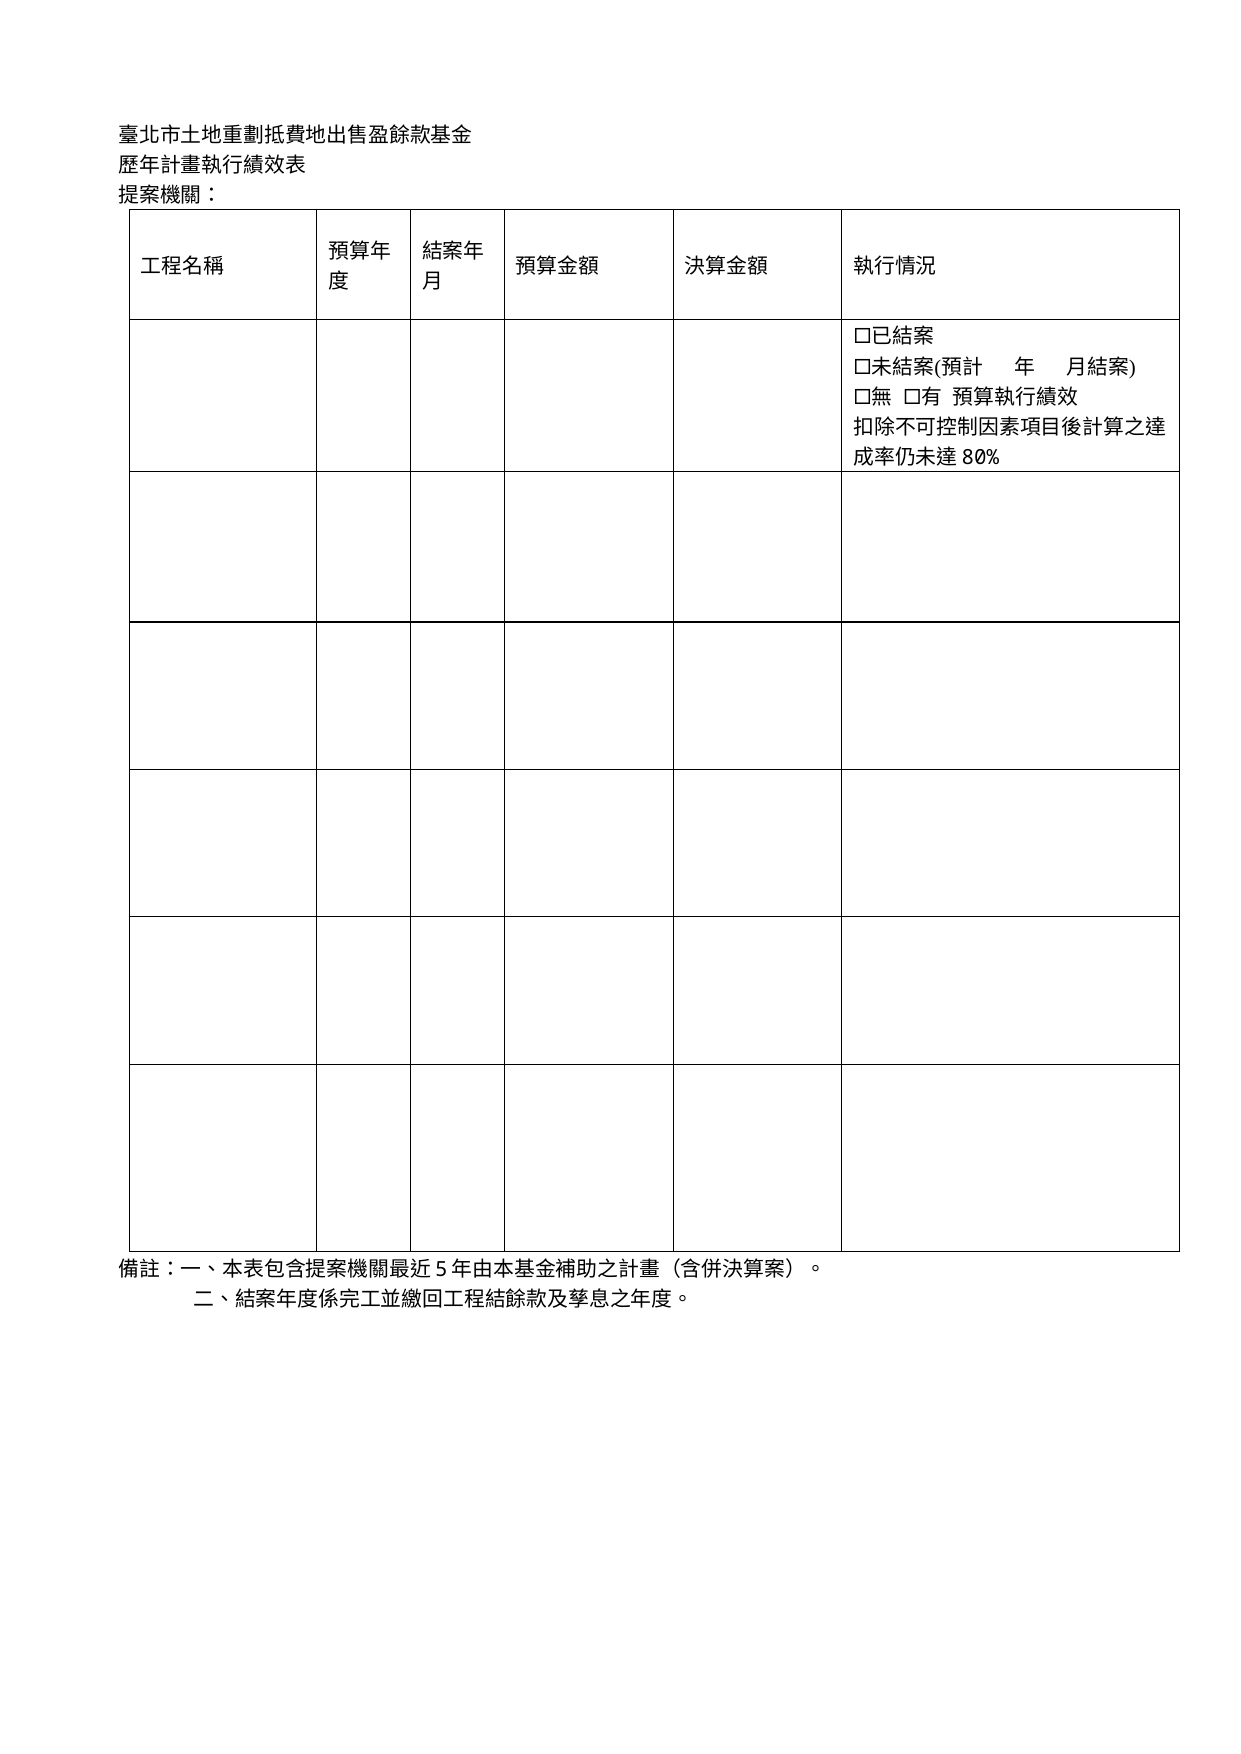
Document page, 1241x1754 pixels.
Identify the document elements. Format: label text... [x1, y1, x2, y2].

table_cell [411, 320, 504, 471]
text 提案機關： [118, 178, 1122, 209]
table_cell [842, 623, 1179, 769]
table_cell [317, 472, 410, 621]
table_cell [505, 472, 673, 621]
table_cell [411, 917, 504, 1064]
table_cell [674, 472, 841, 621]
table_header 工程名稱 [130, 210, 316, 319]
table_cell [317, 770, 410, 916]
table_cell [842, 1065, 1179, 1251]
table_cell [505, 623, 673, 769]
table_cell [411, 472, 504, 621]
table_cell [842, 917, 1179, 1064]
table_cell [317, 1065, 410, 1251]
table_cell [130, 320, 316, 471]
table_cell [411, 770, 504, 916]
table_cell [505, 1065, 673, 1251]
table_cell [130, 623, 316, 769]
table_header 預算金額 [505, 210, 673, 319]
table_cell [130, 1065, 316, 1251]
table_cell [130, 770, 316, 916]
table_cell [317, 623, 410, 769]
table_cell [505, 917, 673, 1064]
table_cell [505, 320, 673, 471]
table_cell [674, 917, 841, 1064]
text 臺北市土地重劃抵費地出售盈餘款基金 [118, 118, 1122, 148]
text 備註：一、本表包含提案機關最近5年由本基金補助之計畫（含併決算案）。 [118, 1252, 1122, 1283]
table_header 預算年度 [317, 210, 410, 319]
table_cell 已結案 未結案(預計 年 月結案) 無 有 預算執行績效 扣除不可控制因素項目後計算之達成率仍未達80% [842, 320, 1179, 471]
table_cell [842, 472, 1179, 621]
table_cell [842, 770, 1179, 916]
table_cell [130, 917, 316, 1064]
table_cell [411, 623, 504, 769]
text 歷年計畫執行績效表 [118, 148, 1122, 178]
table_cell [674, 770, 841, 916]
table_header 決算金額 [674, 210, 841, 319]
table_cell [505, 770, 673, 916]
table_header 執行情況 [842, 210, 1179, 319]
table_header 結案年月 [411, 210, 504, 319]
table_cell [674, 623, 841, 769]
table_cell [317, 320, 410, 471]
table_cell [130, 472, 316, 621]
text 二、結案年度係完工並繳回工程結餘款及孳息之年度。 [118, 1283, 1122, 1313]
table_cell [674, 320, 841, 471]
table_cell [674, 1065, 841, 1251]
table_cell [411, 1065, 504, 1251]
table_cell [317, 917, 410, 1064]
